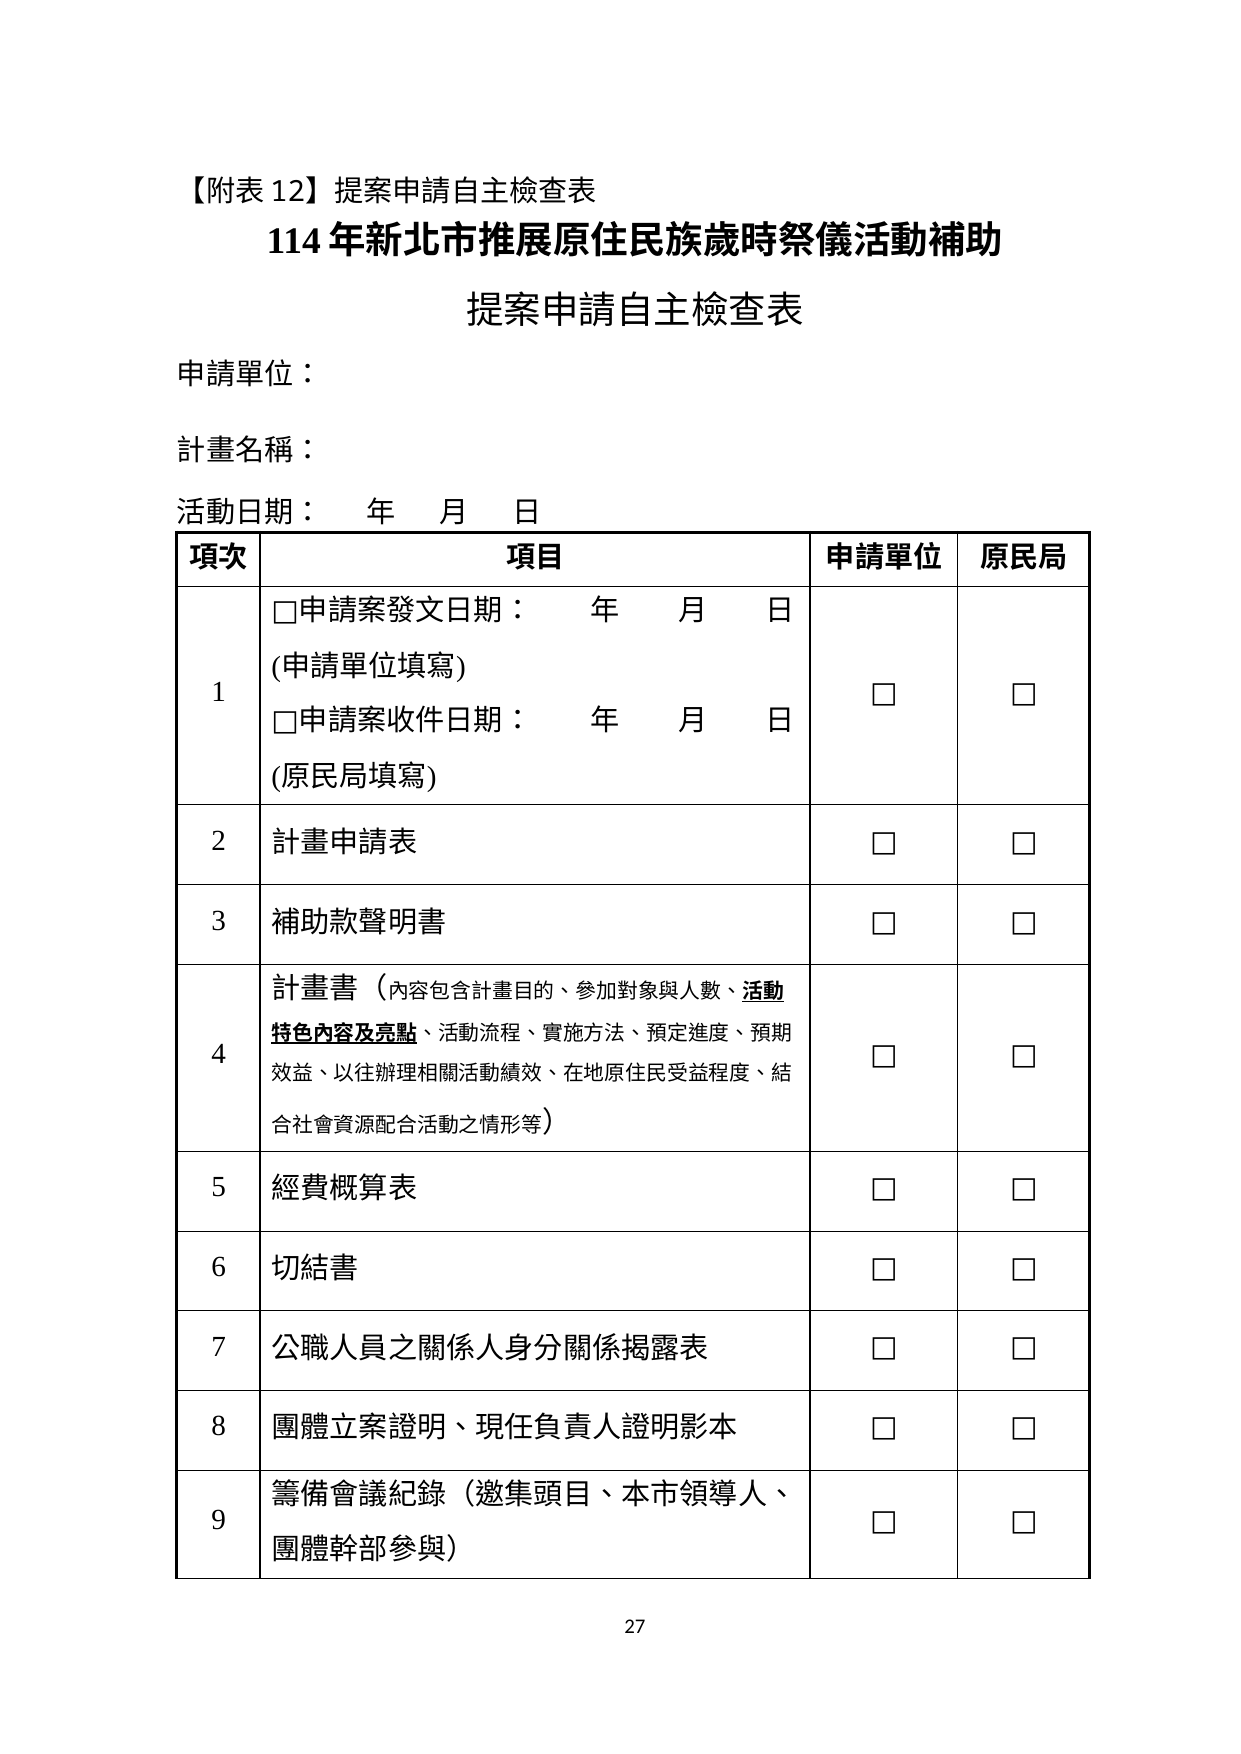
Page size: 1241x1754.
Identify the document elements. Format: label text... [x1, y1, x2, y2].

table_cell □ [811, 885, 957, 964]
table_cell 8 [178, 1391, 259, 1469]
text 【附表12】提案申請自主檢查表 [177, 147, 1093, 209]
table_cell 5 [178, 1152, 259, 1231]
table_cell 3 [178, 885, 259, 964]
table_cell 4 [178, 965, 259, 1151]
table_cell □ [811, 587, 957, 804]
table_cell 6 [178, 1232, 259, 1310]
table_cell 補助款聲明書 [261, 885, 809, 964]
table_cell □ [958, 805, 1088, 884]
table_header 項次 [178, 534, 259, 586]
table_cell □ [958, 587, 1088, 804]
text 活動日期： 年 月 日 [177, 468, 1093, 531]
table_cell □ [811, 1311, 957, 1390]
table_cell □ [811, 805, 957, 884]
table_cell □ [958, 1232, 1088, 1310]
table_cell 計畫申請表 [261, 805, 809, 884]
table_cell □ [958, 965, 1088, 1151]
table_cell □ [811, 1391, 957, 1469]
table_cell □ [958, 1152, 1088, 1231]
table_cell 計畫書（內容包含計畫目的、參加對象與人數、活動特色內容及亮點、活動流程、實施方法、預定進度、預期效益、以往辦理相關活動績效、在地原住民受益程度、結合社會資源配合活動之情形等） [261, 965, 809, 1151]
table_cell 1 [178, 587, 259, 804]
subtitle 申請單位： [177, 351, 1093, 393]
table_cell 經費概算表 [261, 1152, 809, 1231]
table_cell 2 [178, 805, 259, 884]
table_cell □ [811, 1232, 957, 1310]
table_cell 7 [178, 1311, 259, 1390]
table_cell □ [958, 1311, 1088, 1390]
subtitle 114年新北市推展原住民族歲時祭儀活動補助 [177, 209, 1093, 264]
table_cell □ [811, 965, 957, 1151]
text 計畫名稱： [177, 406, 1093, 468]
table_cell □申請案發文日期： 年 月 日 (申請單位填寫) □申請案收件日期： 年 月 日 (原民局填寫) [261, 587, 809, 804]
table_header 項目 [261, 534, 809, 586]
table_header 申請單位 [811, 534, 957, 586]
subtitle 提案申請自主檢查表 [177, 280, 1093, 334]
table_cell □ [958, 1471, 1088, 1578]
table_cell 籌備會議紀錄（邀集頭目、本市領導人、團體幹部參與） [261, 1471, 809, 1578]
table_cell □ [811, 1471, 957, 1578]
table_cell □ [958, 1391, 1088, 1469]
table_cell 公職人員之關係人身分關係揭露表 [261, 1311, 809, 1390]
table_cell 團體立案證明、現任負責人證明影本 [261, 1391, 809, 1469]
table_cell □ [958, 885, 1088, 964]
table_header 原民局 [958, 534, 1088, 586]
table_cell 切結書 [261, 1232, 809, 1310]
table_cell □ [811, 1152, 957, 1231]
table_cell 9 [178, 1471, 259, 1578]
